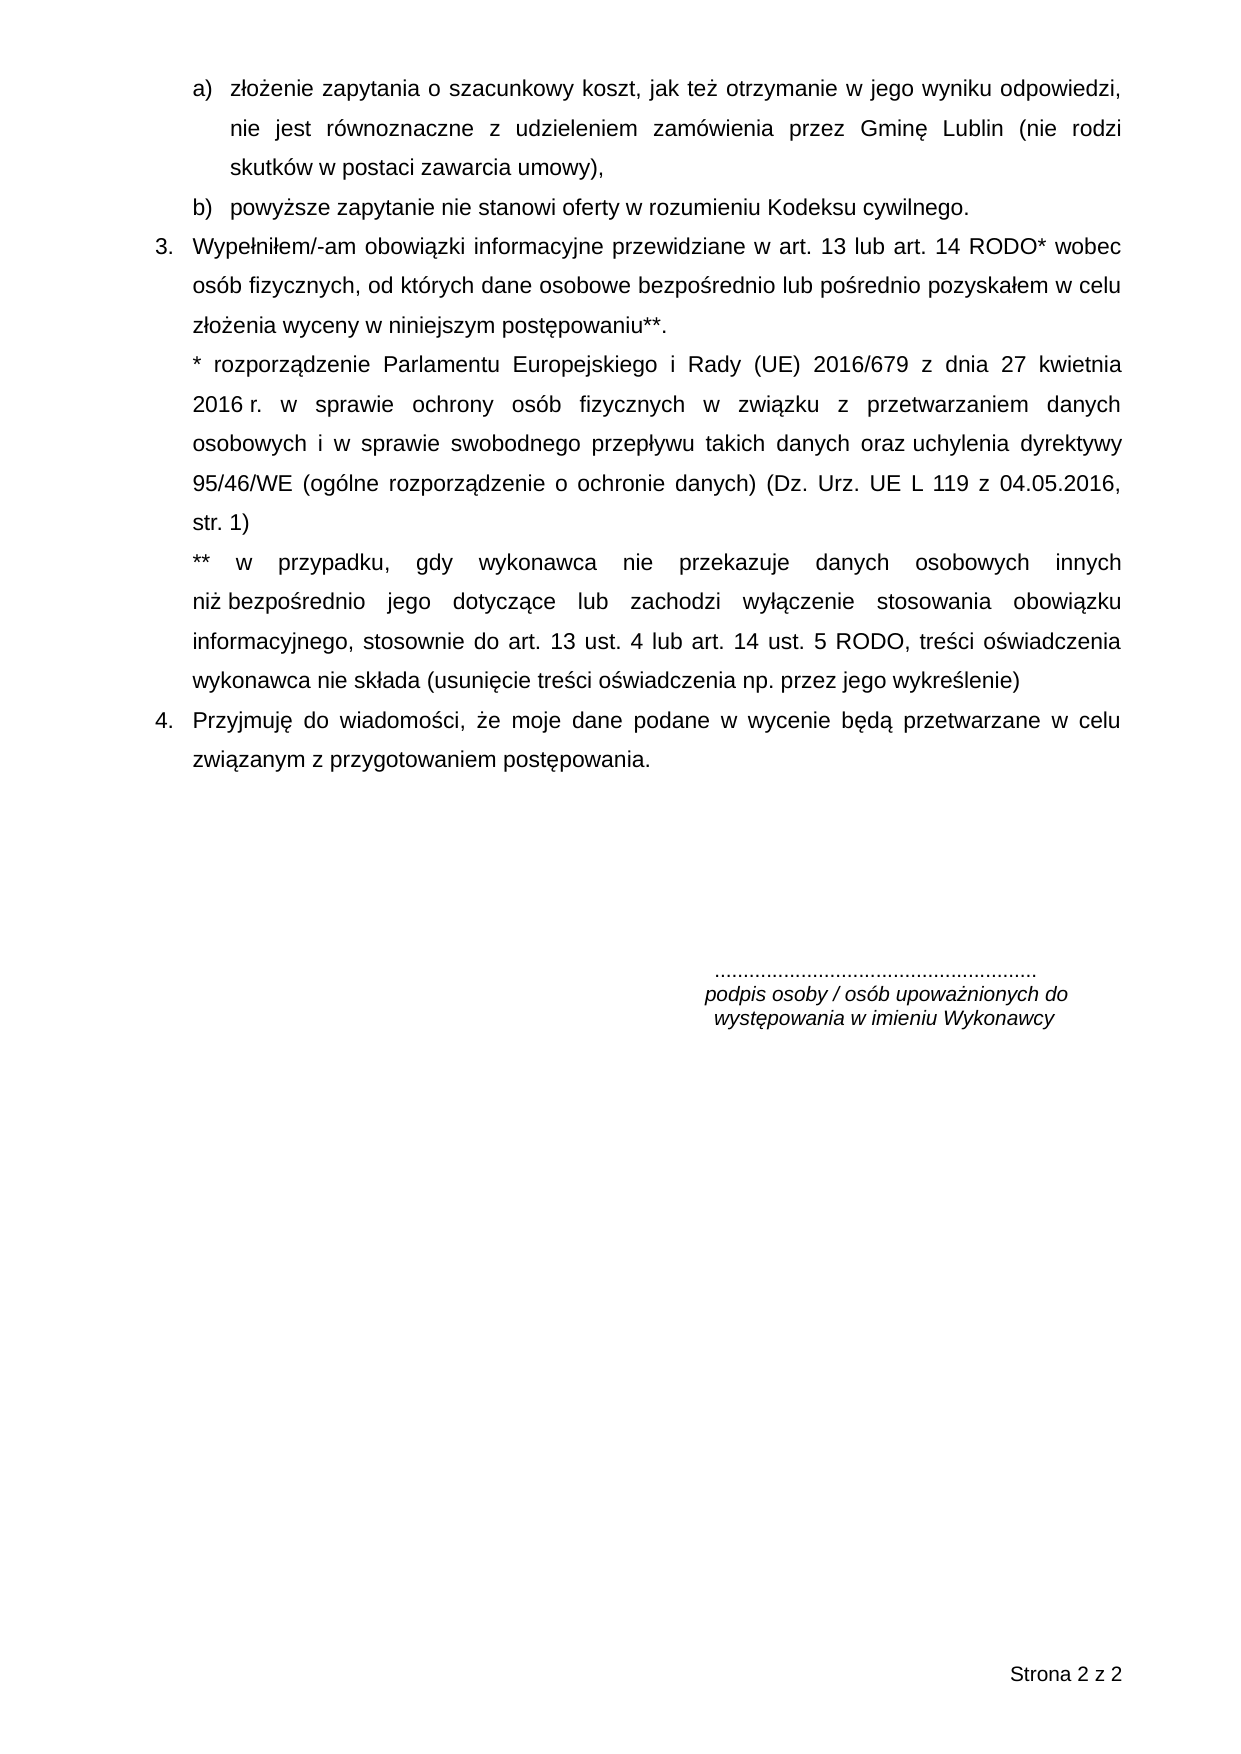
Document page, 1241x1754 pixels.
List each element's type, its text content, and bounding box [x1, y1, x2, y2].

text ........................................................ [630, 958, 1122, 982]
list powyższe zapytanie nie stanowi oferty w rozumieniu Kodeksu cywilnego. [192, 193, 1122, 220]
text podpis osoby / osób upoważnionych do [630, 982, 1122, 1006]
list * rozporządzenie Parlamentu Europejskiego i Rady (UE) 2016/679 z dnia 27 kwietnia 2016 r. w sprawie ochrony osób fizycznych w związku z przetwarzaniem danych osobowych i w sprawie swobodnego przepływu takich danych oraz uchylenia dyrektywy 95/46/WE (ogólne rozporządzenie o ochronie danych) (Dz. Urz. UE L 119 z 04.05.2016, str. 1) [155, 351, 1122, 536]
list złożenie zapytania o szacunkowy koszt, jak też otrzymanie w jego wyniku odpowiedzi, nie jest równoznaczne z udzieleniem zamówienia przez Gminę Lublin (nie rodzi skutków w postaci zawarcia umowy), [192, 75, 1122, 180]
list Wypełniłem/-am obowiązki informacyjne przewidziane w art. 13 lub art. 14 RODO* wobec osób fizycznych, od których dane osobowe bezpośrednio lub pośrednio pozyskałem w celu złożenia wyceny w niniejszym postępowaniu**. [155, 233, 1122, 338]
list Przyjmuję do wiadomości, że moje dane podane w wycenie będą przetwarzane w celu związanym z przygotowaniem postępowania. [155, 707, 1122, 772]
list ** w przypadku, gdy wykonawca nie przekazuje danych osobowych innych niż bezpośrednio jego dotyczące lub zachodzi wyłączenie stosowania obowiązku informacyjnego, stosownie do art. 13 ust. 4 lub art. 14 ust. 5 RODO, treści oświadczenia wykonawca nie składa (usunięcie treści oświadczenia np. przez jego wykreślenie) [155, 549, 1122, 693]
text występowania w imieniu Wykonawcy [117, 1006, 1122, 1030]
